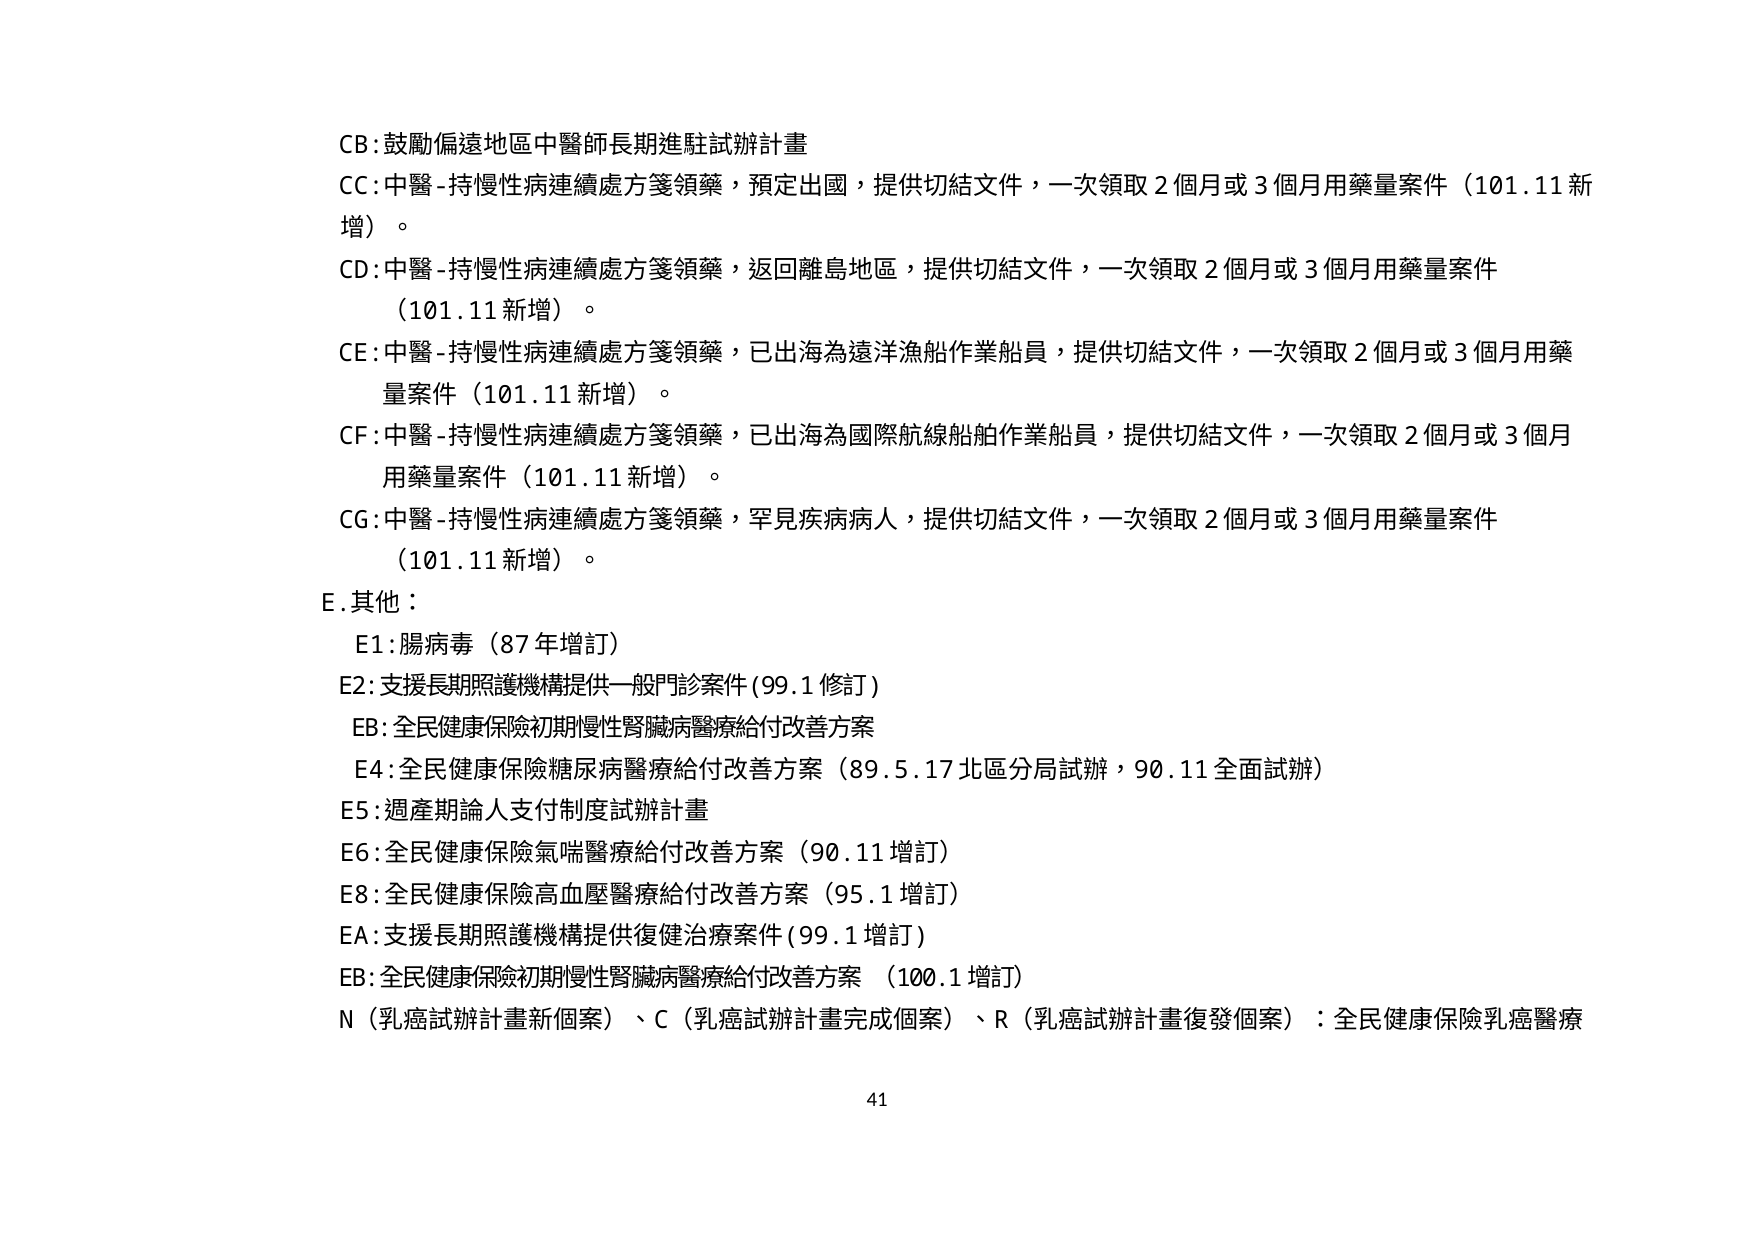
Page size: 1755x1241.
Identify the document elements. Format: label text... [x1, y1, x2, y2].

table_cell CB:鼓勵偏遠地區中醫師長期進駐試辦計畫 CC:中醫-持慢性病連續處方箋領藥，預定出國，提供切結文件，一次領取2個月或3個月用藥量案件（101.11新增）。 CD:中醫-持慢性病連續處方箋領藥，返回離島地區，提供切結文件，一次領取2個月或3個月用藥量案件（101.11新增）。 CE:中醫-持慢性病連續處方箋領藥，已出海為遠洋漁船作業船員，提供切結文件，一次領取2個月或3個月用藥量案件（101.11新增）。 CF:中醫-持慢性病連續處方箋領藥，已出海為國際航線船舶作業船員，提供切結文件，一次領取2個月或3個月用藥量案件（101.11新增）。 CG:中醫-持慢性病連續處方箋領藥，罕見疾病病人，提供切結文件，一次領取2個月或3個月用藥量案件（101.11新增）。 E.其他： E1:腸病毒（87年增訂） E2:支援長期照護機構提供一般門診案件(99.1修訂) EB:全民健康保險初期慢性腎臟病醫療給付改善方案 E4:全民健康保險糖尿病醫療給付改善方案（89.5.17北區分局試辦，90.11全面試辦） E5:週產期論人支付制度試辦計畫 E6:全民健康保險氣喘醫療給付改善方案（90.11增訂） E8:全民健康保險高血壓醫療給付改善方案（95.1增訂） EA:支援長期照護機構提供復健治療案件(99.1增訂) EB:全民健康保險初期慢性腎臟病醫療給付改善方案 （100.1增訂） N（乳癌試辦計畫新個案）、C（乳癌試辦計畫完成個案）、R（乳癌試辦計畫復發個案）：全民健康保險乳癌醫療 [279, 119, 1608, 1035]
